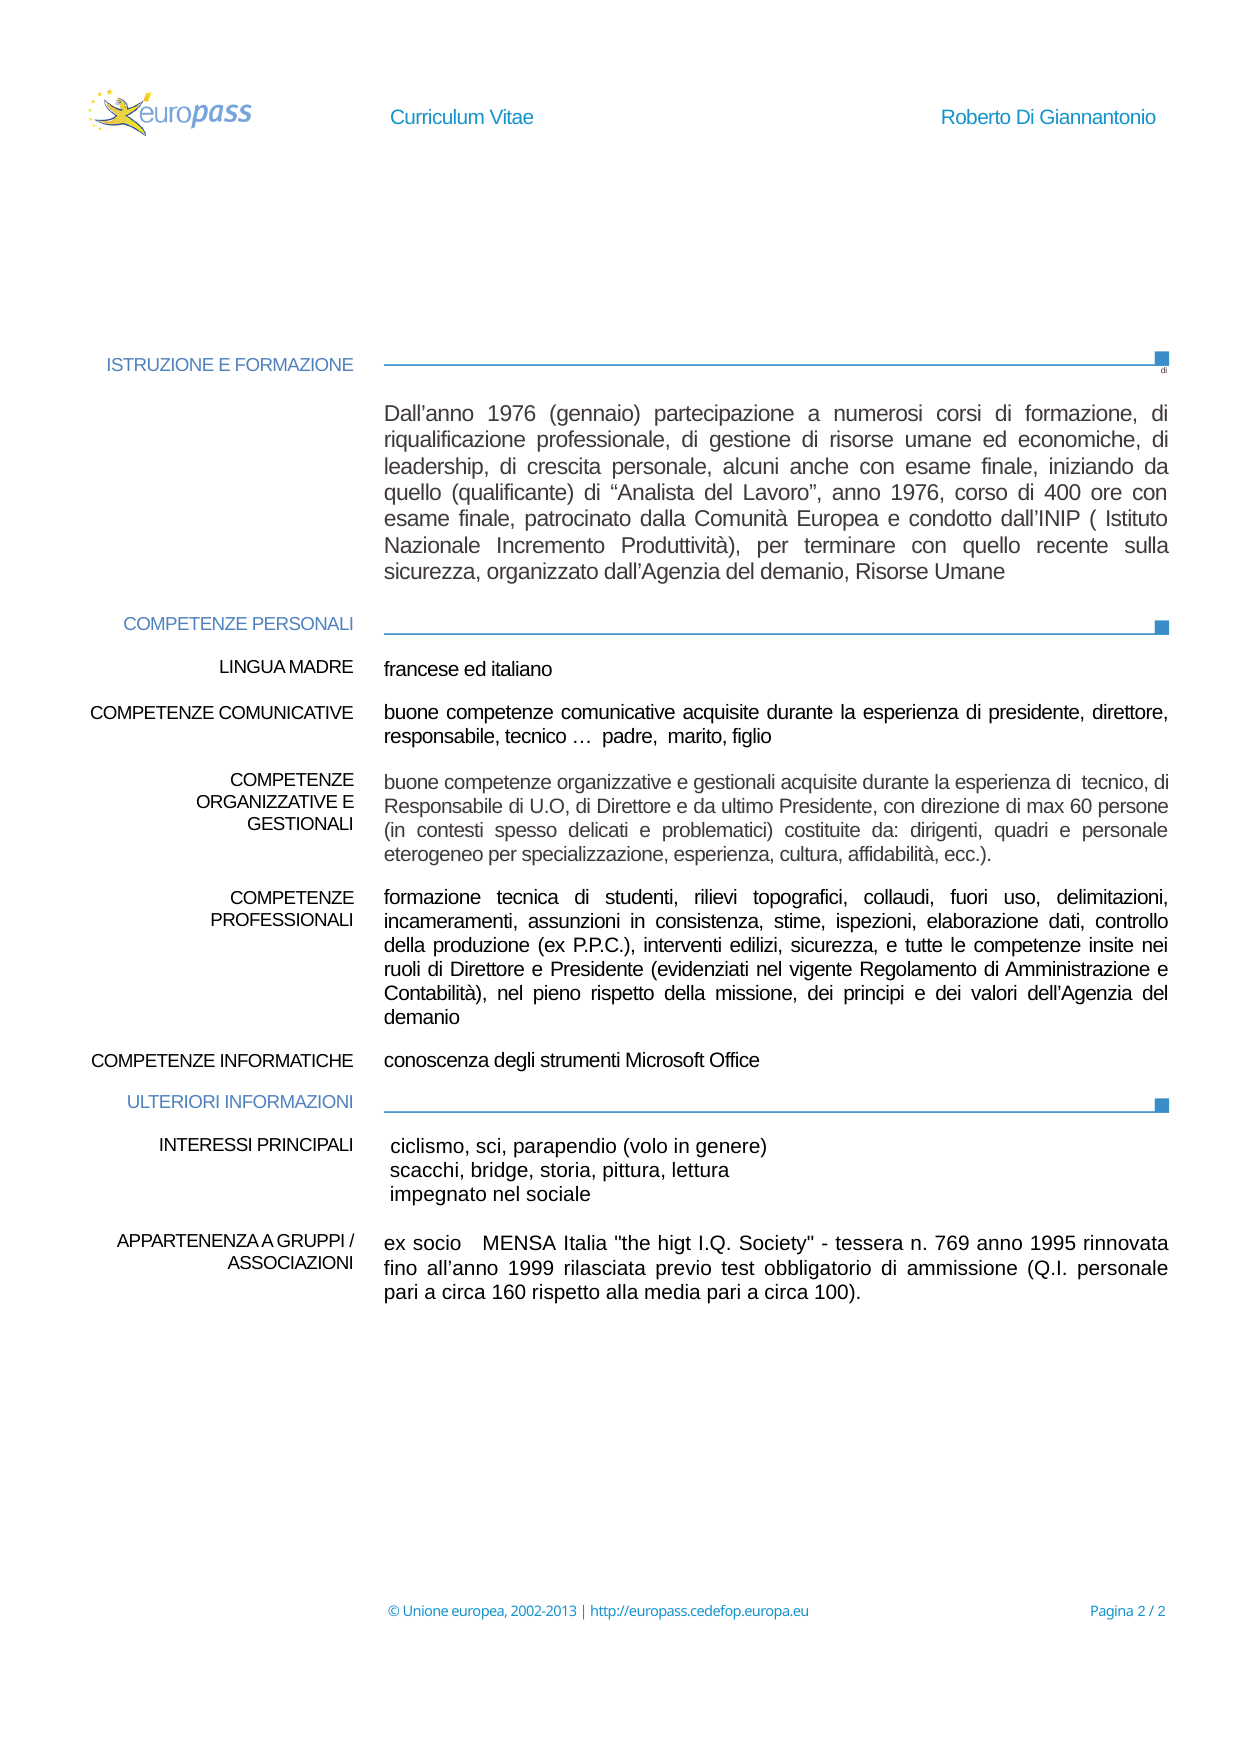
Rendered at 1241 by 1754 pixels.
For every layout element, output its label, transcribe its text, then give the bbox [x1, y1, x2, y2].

table_header ULTERIORI INFORMAZIONI [89, 1091, 384, 1113]
table_header buone competenze organizzative e gestionali acquisite durante la esperienza di tecnico, di Responsabile di U.O, di Direttore e da ultimo Presidente, con direzione di max 60 persone (in contesti spesso delicati e problematici) costituite da: dirigenti, quadri e personale eterogeneo per specializzazione, esperienza, cultura, affidabilità, ecc.). [384, 767, 1169, 866]
table_header formazione tecnica di studenti, rilievi topografici, collaudi, fuori uso, delimitazioni, incameramenti, assunzioni in consistenza, stime, ispezioni, elaborazione dati, controllo della produzione (ex P.P.C.), interventi edilizi, sicurezza, e tutte le competenze insite nei ruoli di Direttore e Presidente (evidenziati nel vigente Regolamento di Amministrazione e Contabilità), nel pieno rispetto della missione, dei principi e dei valori dell’Agenzia del demanio [384, 885, 1169, 1028]
table_header Competenze comunicative [89, 700, 384, 748]
table_header COMPETENZE PERSONALI [89, 613, 384, 634]
table_header [384, 267, 1169, 364]
table_header Lingua madre [89, 654, 384, 681]
table_header Dall’anno 1976 (gennaio) partecipazione a numerosi corsi di formazione, di riqualificazione professionale, di gestione di risorse umane ed economiche, di leadership, di crescita personale, alcuni anche con esame finale, iniziando da quello (qualificante) di “Analista del Lavoro”, anno 1976, corso di 400 ore con esame finale, patrocinato dalla Comunità Europea e condotto dall’INIP ( Istituto Nazionale Incremento Produttività), per terminare con quello recente sulla sicurezza, organizzato dall’Agenzia del demanio, Risorse Umane [384, 394, 1169, 593]
table_header [384, 1091, 1169, 1111]
table_header [89, 394, 384, 593]
table_header francese ed italiano [384, 654, 1169, 681]
table_header conoscenza degli strumenti Microsoft Office [384, 1048, 1169, 1072]
table_cell Appartenenza a gruppi / associazioni [89, 1228, 384, 1304]
table_header Competenze organizzative e gestionali [89, 767, 384, 866]
table_header di [384, 366, 1169, 375]
table_header [384, 613, 1169, 633]
table_header ciclismo, sci, parapendio (volo in genere) scacchi, bridge, storia, pittura, lettura impegnato nel sociale [384, 1132, 1169, 1228]
table_header ISTRUZIONE E FORMAZIONE [89, 267, 384, 375]
table_header buone competenze comunicative acquisite durante la esperienza di presidente, direttore, responsabile, tecnico … padre, marito, figlio [384, 700, 1169, 748]
table_header Competenze informatiche [89, 1048, 384, 1072]
table_header Interessi principali [89, 1132, 384, 1228]
table_cell ex socio MENSA Italia "the higt I.Q. Society" - tessera n. 769 anno 1995 rinnovata fino all’anno 1999 rilasciata previo test obbligatorio di ammissione (Q.I. personale pari a circa 160 rispetto alla media pari a circa 100). [384, 1228, 1169, 1304]
table_header Competenze professionali [89, 885, 384, 1028]
